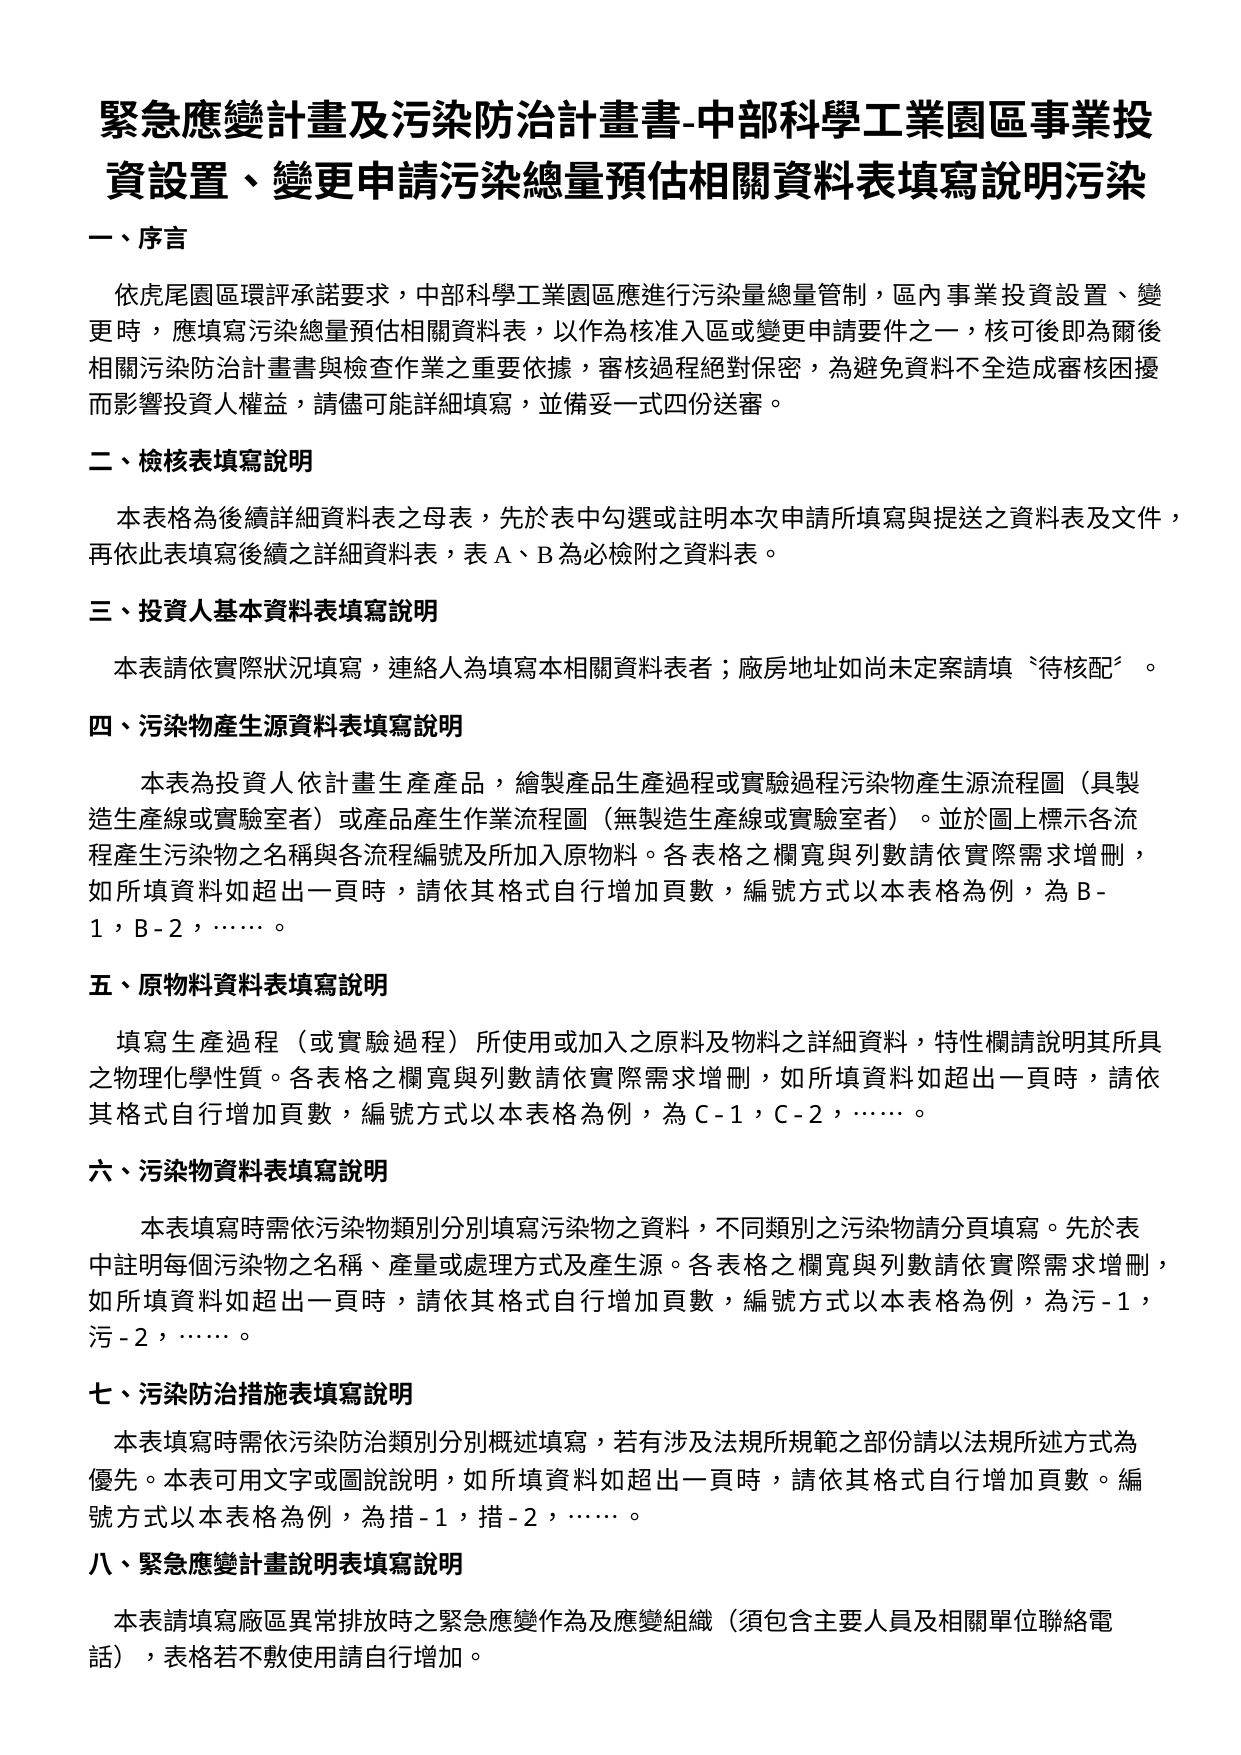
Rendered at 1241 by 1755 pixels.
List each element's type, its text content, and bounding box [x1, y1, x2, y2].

text 緊急應變計畫及污染防治計畫書-中部科學工業園區事業投資設置、變更申請污染總量預估相關資料表填寫說明污染 [89, 87, 1163, 208]
text 本表請填寫廠區異常排放時之緊急應變作為及應變組織（須包含主要人員及相關單位聯絡電話），表格若不敷使用請自行增加。 [89, 1601, 1163, 1674]
text 八、緊急應變計畫說明表填寫說明 [89, 1544, 1163, 1581]
text 本表格為後續詳細資料表之母表，先於表中勾選或註明本次申請所填寫與提送之資料表及文件，再依此表填寫後續之詳細資料表，表A、B為必檢附之資料表。 [89, 498, 1163, 571]
text 三、投資人基本資料表填寫說明 [89, 592, 1163, 628]
text 本表請依實際狀況填寫，連絡人為填寫本相關資料表者；廠房地址如尚未定案請填〝待核配〞。 [89, 649, 1163, 685]
text 本表填寫時需依污染物類別分別填寫污染物之資料，不同類別之污染物請分頁填寫。先於表中註明每個污染物之名稱、產量或處理方式及產生源。各表格之欄寬與列數請依實際需求增刪，如所填資料如超出一頁時，請依其格式自行增加頁數，編號方式以本表格為例，為污-1，污-2，……。 [89, 1209, 1163, 1354]
text 七、污染防治措施表填寫說明 [89, 1375, 1163, 1411]
text 二、檢核表填寫說明 [89, 441, 1163, 478]
text 填寫生產過程（或實驗過程）所使用或加入之原料及物料之詳細資料，特性欄請說明其所具之物理化學性質。各表格之欄寬與列數請依實際需求增刪，如所填資料如超出一頁時，請依其格式自行增加頁數，編號方式以本表格為例，為C-1，C-2，……。 [89, 1022, 1163, 1131]
text 本表為投資人依計畫生產產品，繪製產品生產過程或實驗過程污染物產生源流程圖（具製造生產線或實驗室者）或產品產生作業流程圖（無製造生產線或實驗室者）。並於圖上標示各流程產生污染物之名稱與各流程編號及所加入原物料。各表格之欄寬與列數請依實際需求增刪，如所填資料如超出一頁時，請依其格式自行增加頁數，編號方式以本表格為例，為B-1，B-2，……。 [89, 763, 1163, 944]
text 依虎尾園區環評承諾要求，中部科學工業園區應進行污染量總量管制，區內事業投資設置、變更時，應填寫污染總量預估相關資料表，以作為核准入區或變更申請要件之一，核可後即為爾後相關污染防治計畫書與檢查作業之重要依據，審核過程絕對保密，為避免資料不全造成審核困擾而影響投資人權益，請儘可能詳細填寫，並備妥一式四份送審。 [89, 276, 1163, 421]
text 四、污染物產生源資料表填寫說明 [89, 706, 1163, 742]
text 六、污染物資料表填寫說明 [89, 1152, 1163, 1188]
text 五、原物料資料表填寫說明 [89, 965, 1163, 1001]
text 本表填寫時需依污染防治類別分別概述填寫，若有涉及法規所規範之部份請以法規所述方式為優先。本表可用文字或圖說說明，如所填資料如超出一頁時，請依其格式自行增加頁數。編號方式以本表格為例，為措-1，措-2，……。 [89, 1421, 1163, 1534]
text 一、序言 [89, 218, 1163, 255]
